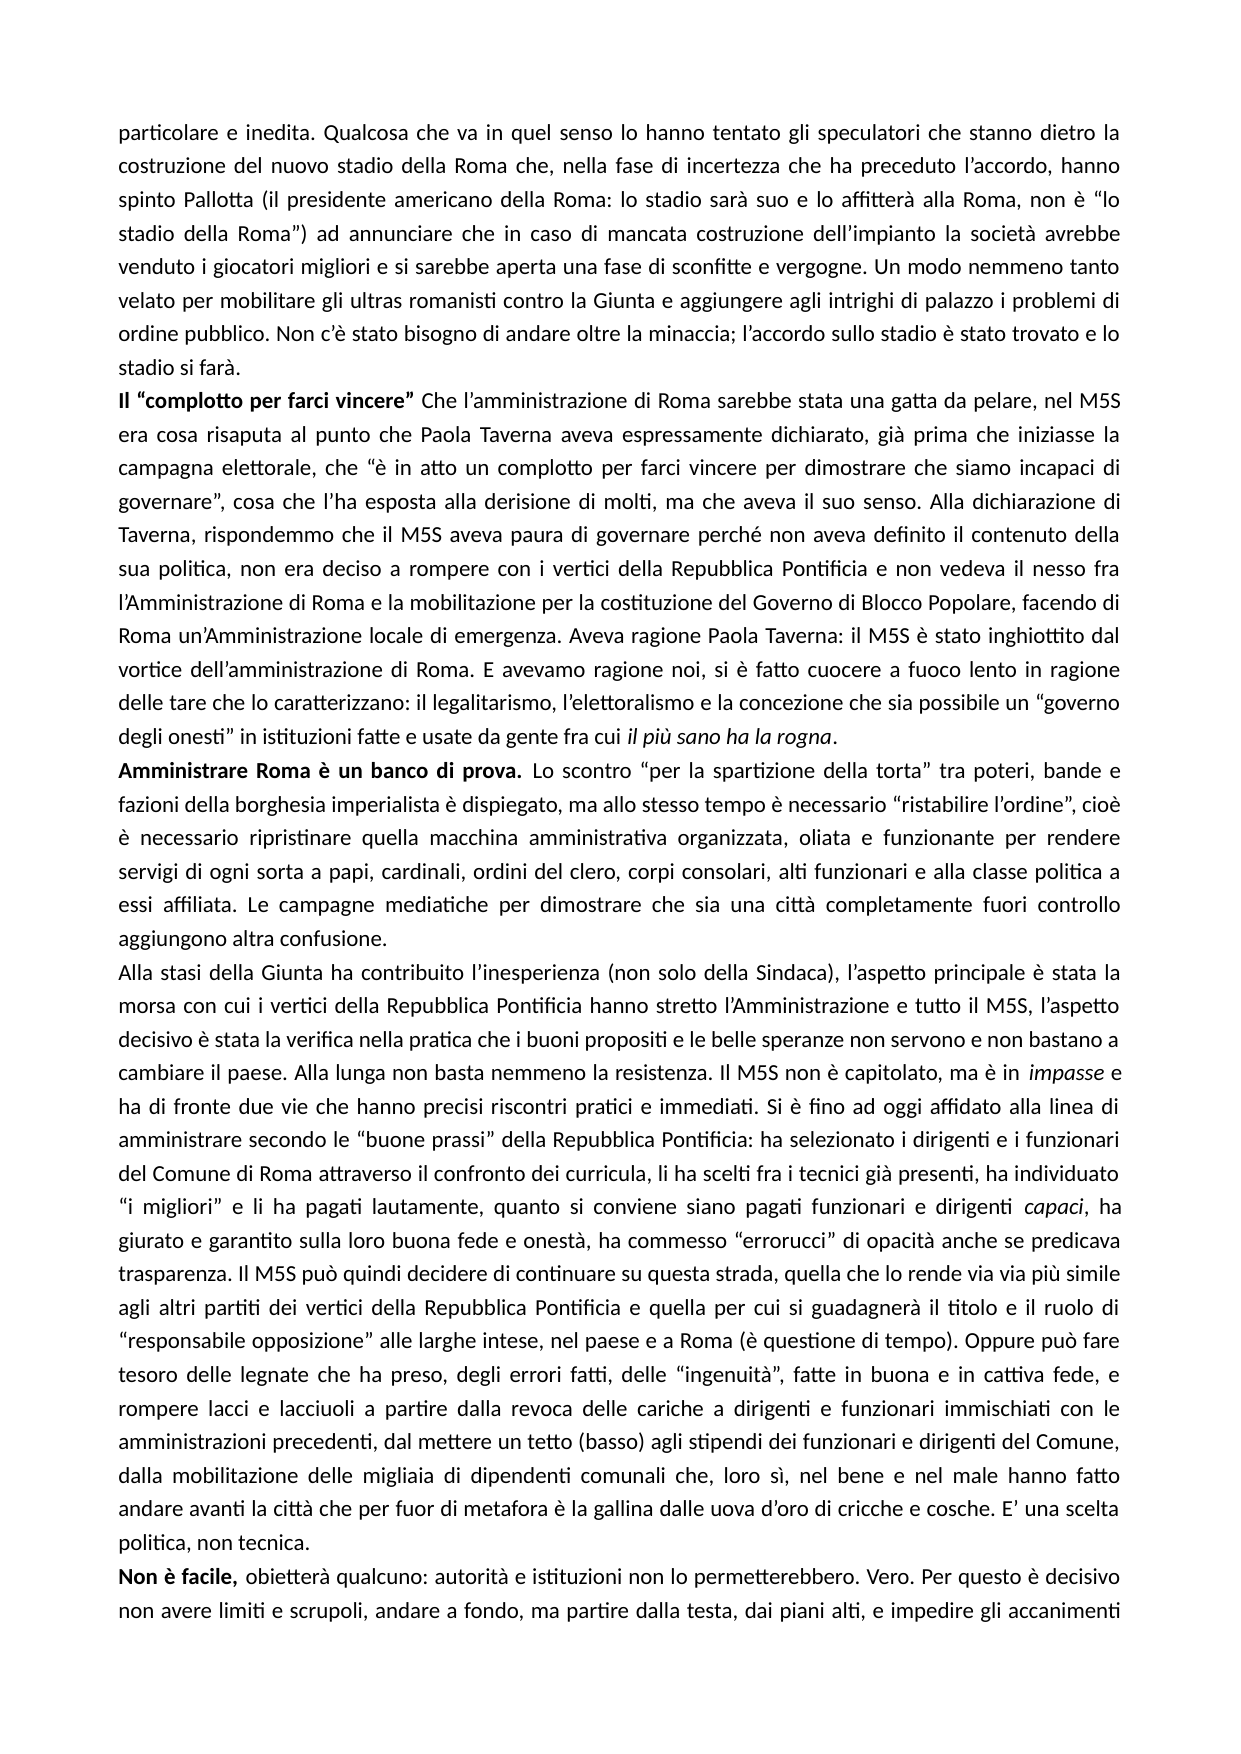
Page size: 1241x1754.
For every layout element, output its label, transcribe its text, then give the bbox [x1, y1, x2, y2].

text Alla stasi della Giunta ha contribuito l’inesperienza (non solo della Sindaca), l’aspetto principale è stata la morsa con cui i vertici della Repubblica Pontificia hanno stretto l’Amministrazione e tutto il M5S, l’aspetto decisivo è stata la verifica nella pratica che i buoni propositi e le belle speranze non servono e non bastano a cambiare il paese. Alla lunga non basta nemmeno la resistenza. Il M5S non è capitolato, ma è in impasse e ha di fronte due vie che hanno precisi riscontri pratici e immediati. Si è fino ad oggi affidato alla linea di amministrare secondo le “buone prassi” della Repubblica Pontificia: ha selezionato i dirigenti e i funzionari del Comune di Roma attraverso il confronto dei curricula, li ha scelti fra i tecnici già presenti, ha individuato “i migliori” e li ha pagati lautamente, quanto si conviene siano pagati funzionari e dirigenti capaci, ha giurato e garantito sulla loro buona fede e onestà, ha commesso “errorucci” di opacità anche se predicava trasparenza. Il M5S può quindi decidere di continuare su questa strada, quella che lo rende via via più simile agli altri partiti dei vertici della Repubblica Pontificia e quella per cui si guadagnerà il titolo e il ruolo di “responsabile opposizione” alle larghe intese, nel paese e a Roma (è questione di tempo). Oppure può fare tesoro delle legnate che ha preso, degli errori fatti, delle “ingenuità”, fatte in buona e in cattiva fede, e rompere lacci e lacciuoli a partire dalla revoca delle cariche a dirigenti e funzionari immischiati con le amministrazioni precedenti, dal mettere un tetto (basso) agli stipendi dei funzionari e dirigenti del Comune, dalla mobilitazione delle migliaia di dipendenti comunali che, loro sì, nel bene e nel male hanno fatto andare avanti la città che per fuor di metafora è la gallina dalle uova d’oro di cricche e cosche. E’ una scelta politica, non tecnica. [118, 958, 1122, 1556]
text Amministrare Roma è un banco di prova. Lo scontro “per la spartizione della torta” tra poteri, bande e fazioni della borghesia imperialista è dispiegato, ma allo stesso tempo è necessario “ristabilire l’ordine”, cioè è necessario ripristinare quella macchina amministrativa organizzata, oliata e funzionante per rendere servigi di ogni sorta a papi, cardinali, ordini del clero, corpi consolari, alti funzionari e alla classe politica a essi affiliata. Le campagne mediatiche per dimostrare che sia una città completamente fuori controllo aggiungono altra confusione. [118, 755, 1122, 952]
text particolare e inedita. Qualcosa che va in quel senso lo hanno tentato gli speculatori che stanno dietro la costruzione del nuovo stadio della Roma che, nella fase di incertezza che ha preceduto l’accordo, hanno spinto Pallotta (il presidente americano della Roma: lo stadio sarà suo e lo affitterà alla Roma, non è “lo stadio della Roma”) ad annunciare che in caso di mancata costruzione dell’impianto la società avrebbe venduto i giocatori migliori e si sarebbe aperta una fase di sconfitte e vergogne. Un modo nemmeno tanto velato per mobilitare gli ultras romanisti contro la Giunta e aggiungere agli intrighi di palazzo i problemi di ordine pubblico. Non c’è stato bisogno di andare oltre la minaccia; l’accordo sullo stadio è stato trovato e lo stadio si farà. [118, 118, 1122, 381]
text Non è facile, obietterà qualcuno: autorità e istituzioni non lo permetterebbero. Vero. Per questo è decisivo non avere limiti e scrupoli, andare a fondo, ma partire dalla testa, dai piani alti, e impedire gli accanimenti [118, 1561, 1122, 1624]
text Il “complotto per farci vincere” Che l’amministrazione di Roma sarebbe stata una gatta da pelare, nel M5S era cosa risaputa al punto che Paola Taverna aveva espressamente dichiarato, già prima che iniziasse la campagna elettorale, che “è in atto un complotto per farci vincere per dimostrare che siamo incapaci di governare”, cosa che l’ha esposta alla derisione di molti, ma che aveva il suo senso. Alla dichiarazione di Taverna, rispondemmo che il M5S aveva paura di governare perché non aveva definito il contenuto della sua politica, non era deciso a rompere con i vertici della Repubblica Pontificia e non vedeva il nesso fra l’Amministrazione di Roma e la mobilitazione per la costituzione del Governo di Blocco Popolare, facendo di Roma un’Amministrazione locale di emergenza. Aveva ragione Paola Taverna: il M5S è stato inghiottito dal vortice dell’amministrazione di Roma. E avevamo ragione noi, si è fatto cuocere a fuoco lento in ragione delle tare che lo caratterizzano: il legalitarismo, l’elettoralismo e la concezione che sia possibile un “governo degli onesti” in istituzioni fatte e usate da gente fra cui il più sano ha la rogna. [118, 386, 1122, 750]
